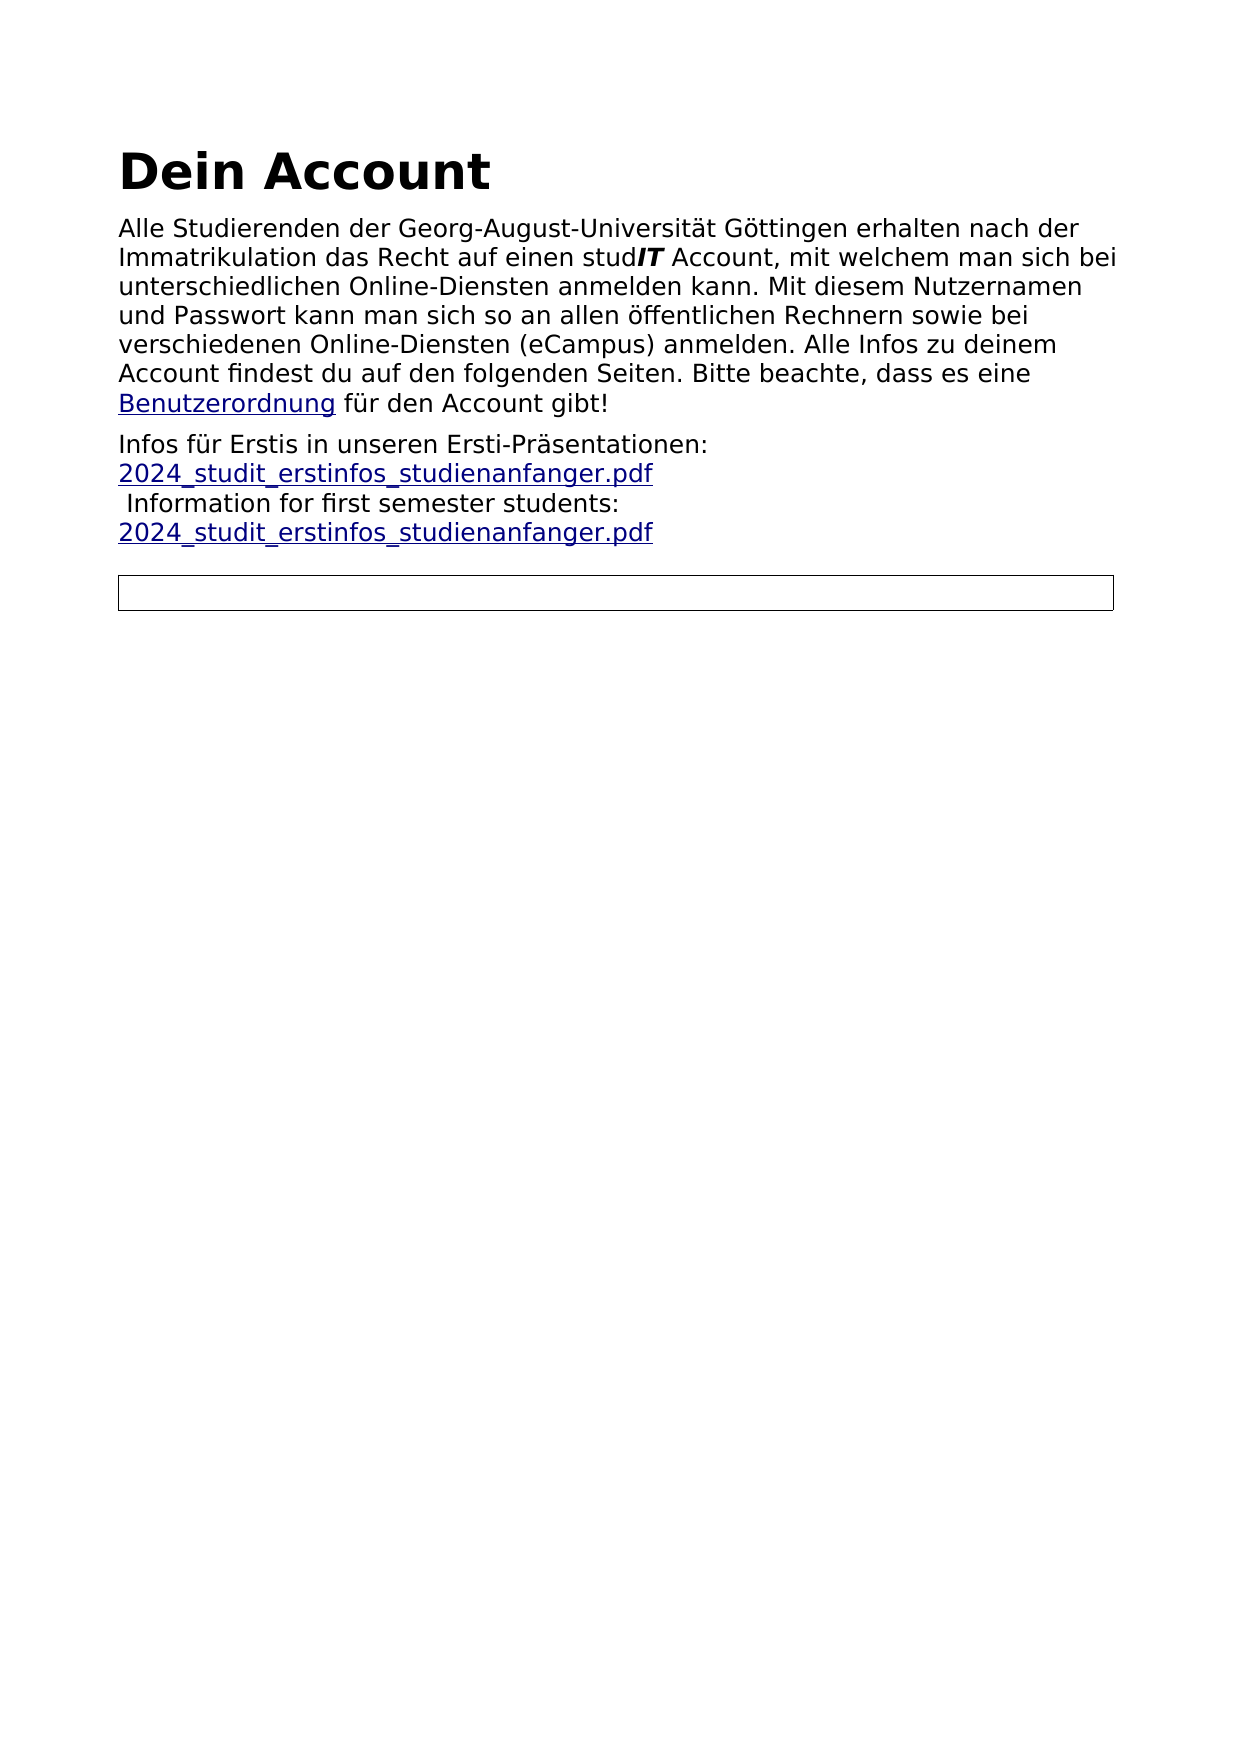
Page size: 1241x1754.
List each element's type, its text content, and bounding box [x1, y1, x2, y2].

subtitle Dein Account [118, 143, 1122, 201]
text Alle Studierenden der Georg-August-Universität Göttingen erhalten nach der Immatrikulation das Recht auf einen studIT Account, mit welchem man sich bei unterschiedlichen Online-Diensten anmelden kann. Mit diesem Nutzernamen und Passwort kann man sich so an allen öffentlichen Rechnern sowie bei verschiedenen Online-Diensten (eCampus) anmelden. Alle Infos zu deinem Account findest du auf den folgenden Seiten. Bitte beachte, dass es eine Benutzerordnung für den Account gibt! [118, 214, 1122, 418]
table_header [119, 576, 1113, 609]
text Infos für Erstis in unseren Ersti-Präsentationen: 2024_studit_erstinfos_studienanfanger.pdf Information for first semester students: 2024_studit_erstinfos_studienanfanger.pdf [118, 431, 1122, 547]
